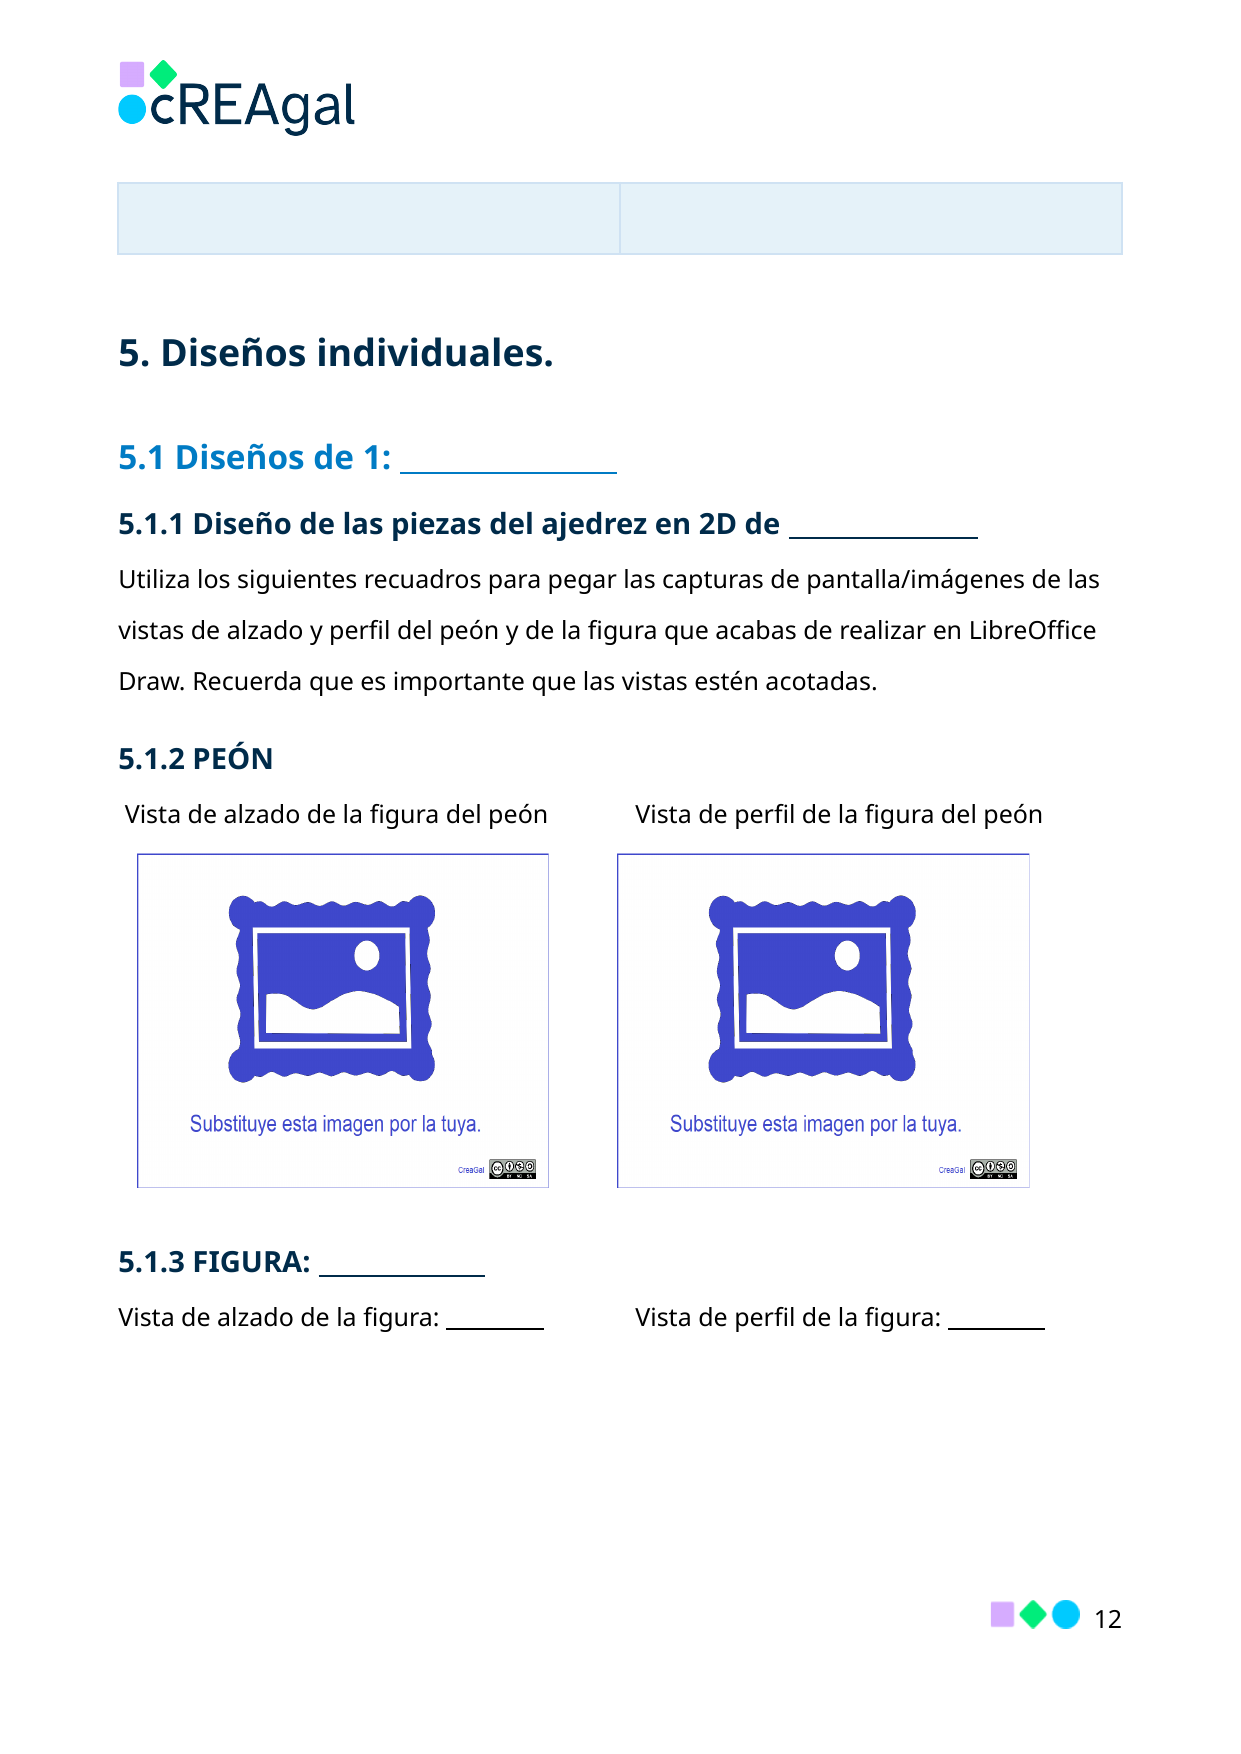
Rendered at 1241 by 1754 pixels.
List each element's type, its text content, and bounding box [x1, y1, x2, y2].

picture [1069, 1617, 1080, 1629]
subtitle Diseño de las piezas del ajedrez en 2D de [118, 504, 1122, 543]
subtitle PEÓN [118, 738, 1122, 778]
subtitle FIGURA: [118, 1242, 1122, 1281]
table_header [119, 184, 619, 253]
text Vista de alzado de la figura del peón Vista de perfil de la figura del peón [118, 796, 1122, 1201]
subtitle Diseños de 1: [118, 433, 1122, 479]
table_header [621, 184, 1121, 253]
subtitle . Diseños individuales. [118, 326, 1122, 377]
picture [118, 60, 355, 136]
picture [1070, 1600, 1080, 1611]
picture [990, 1600, 1063, 1629]
text Vista de alzado de la figura: Vista de perfil de la figura: [118, 1299, 1122, 1334]
picture [135, 853, 549, 1188]
picture [616, 853, 1030, 1188]
list Utiliza los siguientes recuadros para pegar las capturas de pantalla/imágenes de las vistas de alzado y perfil del peón y de la figura que acabas de realizar en LibreOffice Draw. Recuerda que es importante que las vistas estén acotadas. [118, 562, 1122, 698]
